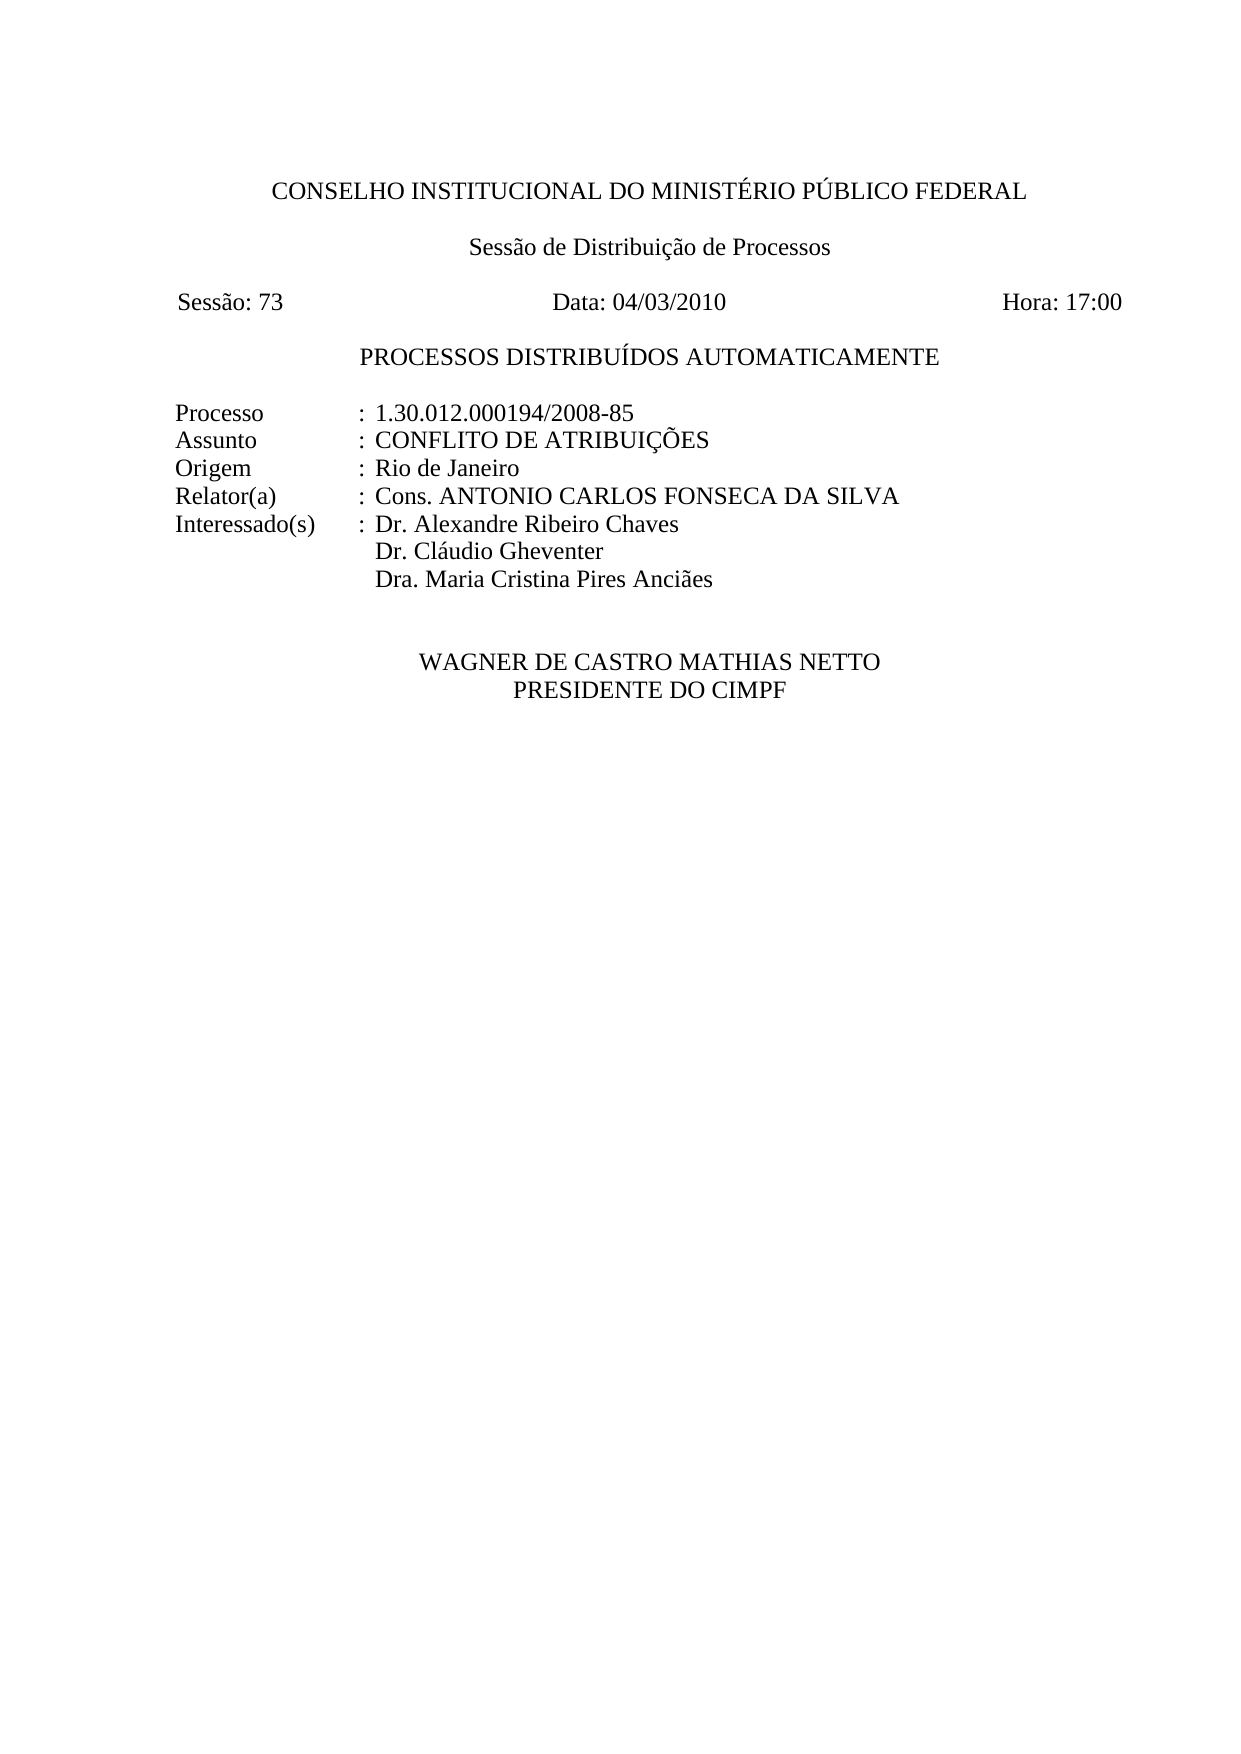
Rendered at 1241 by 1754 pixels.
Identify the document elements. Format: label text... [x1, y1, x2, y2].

table_cell Relator(a) [175, 482, 348, 510]
table_cell Dra. Maria Cristina Pires Anciães [375, 565, 1191, 593]
table_cell Rio de Janeiro [375, 454, 1191, 482]
table_cell [348, 565, 375, 593]
text CONSELHO INSTITUCIONAL DO MINISTÉRIO PÚBLICO FEDERAL [118, 177, 1181, 205]
table_cell : [348, 482, 375, 510]
table_cell Assunto [175, 427, 348, 454]
table_cell Interessado(s) [175, 510, 348, 537]
text Sessão de Distribuição de Processos [118, 233, 1181, 260]
table_header 1.30.012.000194/2008-85 [375, 399, 1191, 427]
table_cell CONFLITO DE ATRIBUIÇÕES [375, 427, 1191, 454]
table_cell [175, 565, 348, 593]
table_cell [175, 538, 348, 565]
table_cell Dr. Alexandre Ribeiro Chaves [375, 510, 1191, 537]
table_cell [348, 538, 375, 565]
table_cell Origem [175, 454, 348, 482]
text Sessão: 73 Data: 04/03/2010 Hora: 17:00 [118, 288, 1181, 316]
text PRESIDENTE DO CIMPF [118, 676, 1181, 704]
text WAGNER DE CASTRO MATHIAS NETTO [118, 648, 1181, 676]
table_header : [348, 399, 375, 427]
table_cell Cons. ANTONIO CARLOS FONSECA DA SILVA [375, 482, 1191, 510]
table_cell : [348, 510, 375, 537]
table_cell Dr. Cláudio Gheventer [375, 538, 1191, 565]
text PROCESSOS DISTRIBUÍDOS AUTOMATICAMENTE [118, 343, 1181, 371]
table_cell : [348, 454, 375, 482]
table_header Processo [175, 399, 348, 427]
table_cell : [348, 427, 375, 454]
